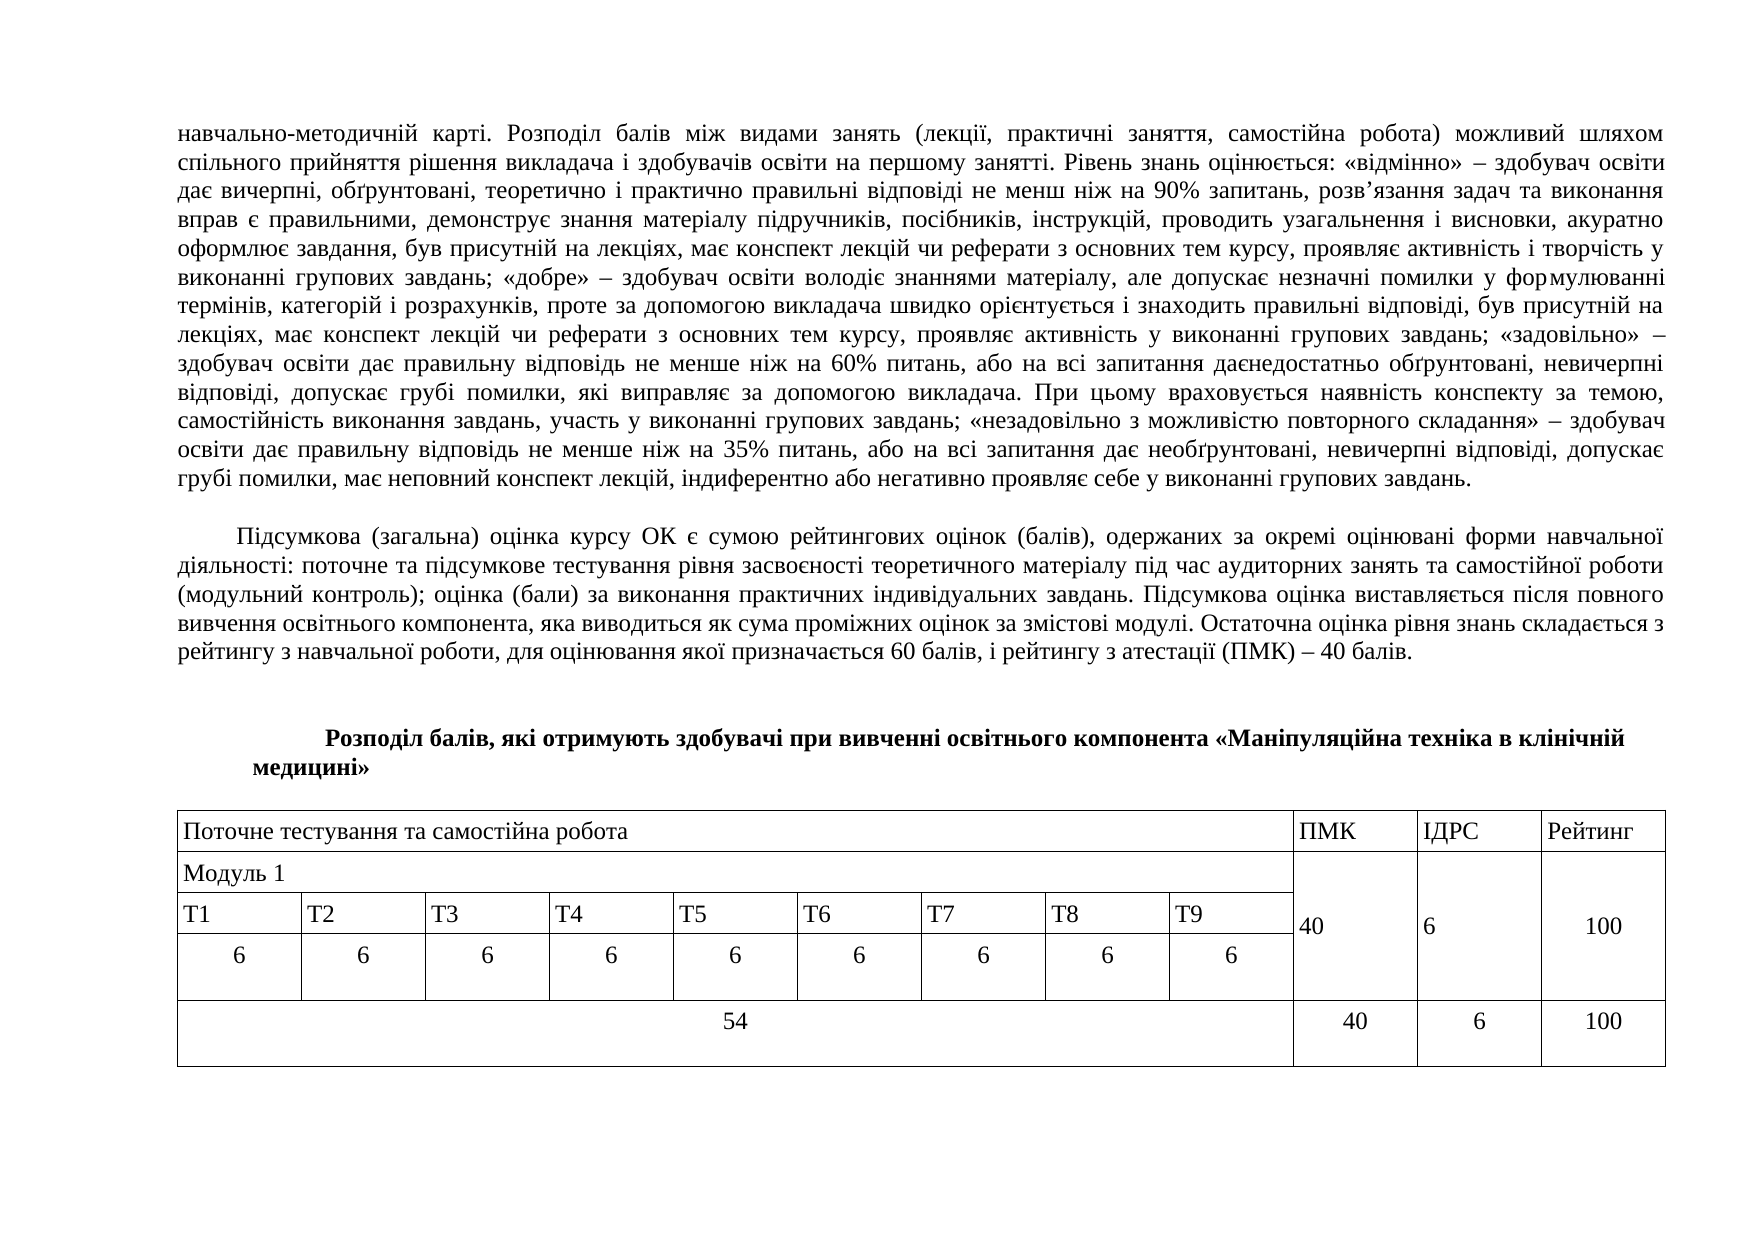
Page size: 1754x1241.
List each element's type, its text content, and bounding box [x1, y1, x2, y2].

table_cell Модуль 1 [178, 852, 1293, 892]
table_header Рейтинг [1542, 811, 1665, 851]
table_cell 6 [922, 934, 1045, 1000]
table_cell 6 [798, 934, 921, 1000]
table_cell Т3 [426, 893, 549, 933]
table_cell Т5 [674, 893, 797, 933]
table_cell Т4 [550, 893, 673, 933]
table_cell 6 [1418, 852, 1541, 1000]
table_cell 6 [426, 934, 549, 1000]
table_cell Т9 [1170, 893, 1293, 933]
table_cell 6 [1046, 934, 1169, 1000]
table_cell 100 [1542, 1001, 1665, 1066]
table_cell 54 [178, 1001, 1293, 1066]
table_cell 6 [550, 934, 673, 1000]
table_cell 100 [1542, 852, 1665, 1000]
table_cell Т2 [302, 893, 425, 933]
table_cell Т6 [798, 893, 921, 933]
table_cell 6 [302, 934, 425, 1000]
table_header ІДРС [1418, 811, 1541, 851]
table_cell 6 [674, 934, 797, 1000]
text навчально-методичній карті. Розподіл балів між видами занять (лекції, практичні заняття, самостійна робота) можливий шляхом спільного прийняття рішення викладача і здобувачів освіти на першому занятті. Рівень знань оцінюється: «відмінно» – здобувач освіти дає вичерпні, обґрунтовані, теоретично і практично правильні відповіді не менш ніж на 90% запитань, розв’язання задач та виконання вправ є правильними, демонструє знання матеріалу підручників, посібників, інструкцій, проводить узагальнення і висновки, акуратно оформлює завдання, був присутній на лекціях, має конспект лекцій чи реферати з основних тем курсу, проявляє активність і творчість у виконанні групових завдань; «добре» – здобувач освіти володіє знаннями матеріалу, але допускає незначні помилки у формулюванні термінів, категорій і розрахунків, проте за допомогою викладача швидко орієнтується і знаходить правильні відповіді, був присутній на лекціях, має конспект лекцій чи реферати з основних тем курсу, проявляє активність у виконанні групових завдань; «задовільно» – здобувач освіти дає правильну відповідь не менше ніж на 60% питань, або на всі запитання даєнедостатньо обґрунтовані, невичерпні відповіді, допускає грубі помилки, які виправляє за допомогою викладача. При цьому враховується наявність конспекту за темою, самостійність виконання завдань, участь у виконанні групових завдань; «незадовільно з можливістю повторного складання» – здобувач освіти дає правильну відповідь не менше ніж на 35% питань, або на всі запитання дає необґрунтовані, невичерпні відповіді, допускає грубі помилки, має неповний конспект лекцій, індиферентно або негативно проявляє себе у виконанні групових завдань. [177, 118, 1665, 492]
table_header Поточне тестування та самостійна робота [178, 811, 1293, 851]
text Підсумкова (загальна) оцінка курсу ОК є сумою рейтингових оцінок (балів), одержаних за окремі оцінювані форми навчальної діяльності: поточне та підсумкове тестування рівня засвоєності теоретичного матеріалу під час аудиторних занять та самостійної роботи (модульний контроль); оцінка (бали) за виконання практичних індивідуальних завдань. Підсумкова оцінка виставляється після повного вивчення освітнього компонента, яка виводиться як сума проміжних оцінок за змістові модулі. Остаточна оцінка рівня знань складається з рейтингу з навчальної роботи, для оцінювання якої призначається 60 балів, і рейтингу з атестації (ПМК) – 40 балів. [177, 521, 1665, 665]
list Розподіл балів, які отримують здобувачі при вивченні освітнього компонента «Маніпуляційна техніка в клінічній медицині» [252, 723, 1665, 781]
table_cell Т1 [178, 893, 301, 933]
table_cell 6 [1418, 1001, 1541, 1066]
table_cell 6 [1170, 934, 1293, 1000]
table_cell 40 [1294, 1001, 1417, 1066]
table_cell Т8 [1046, 893, 1169, 933]
table_header ПМК [1294, 811, 1417, 851]
table_cell Т7 [922, 893, 1045, 933]
table_cell 6 [178, 934, 301, 1000]
table_cell 40 [1294, 852, 1417, 1000]
